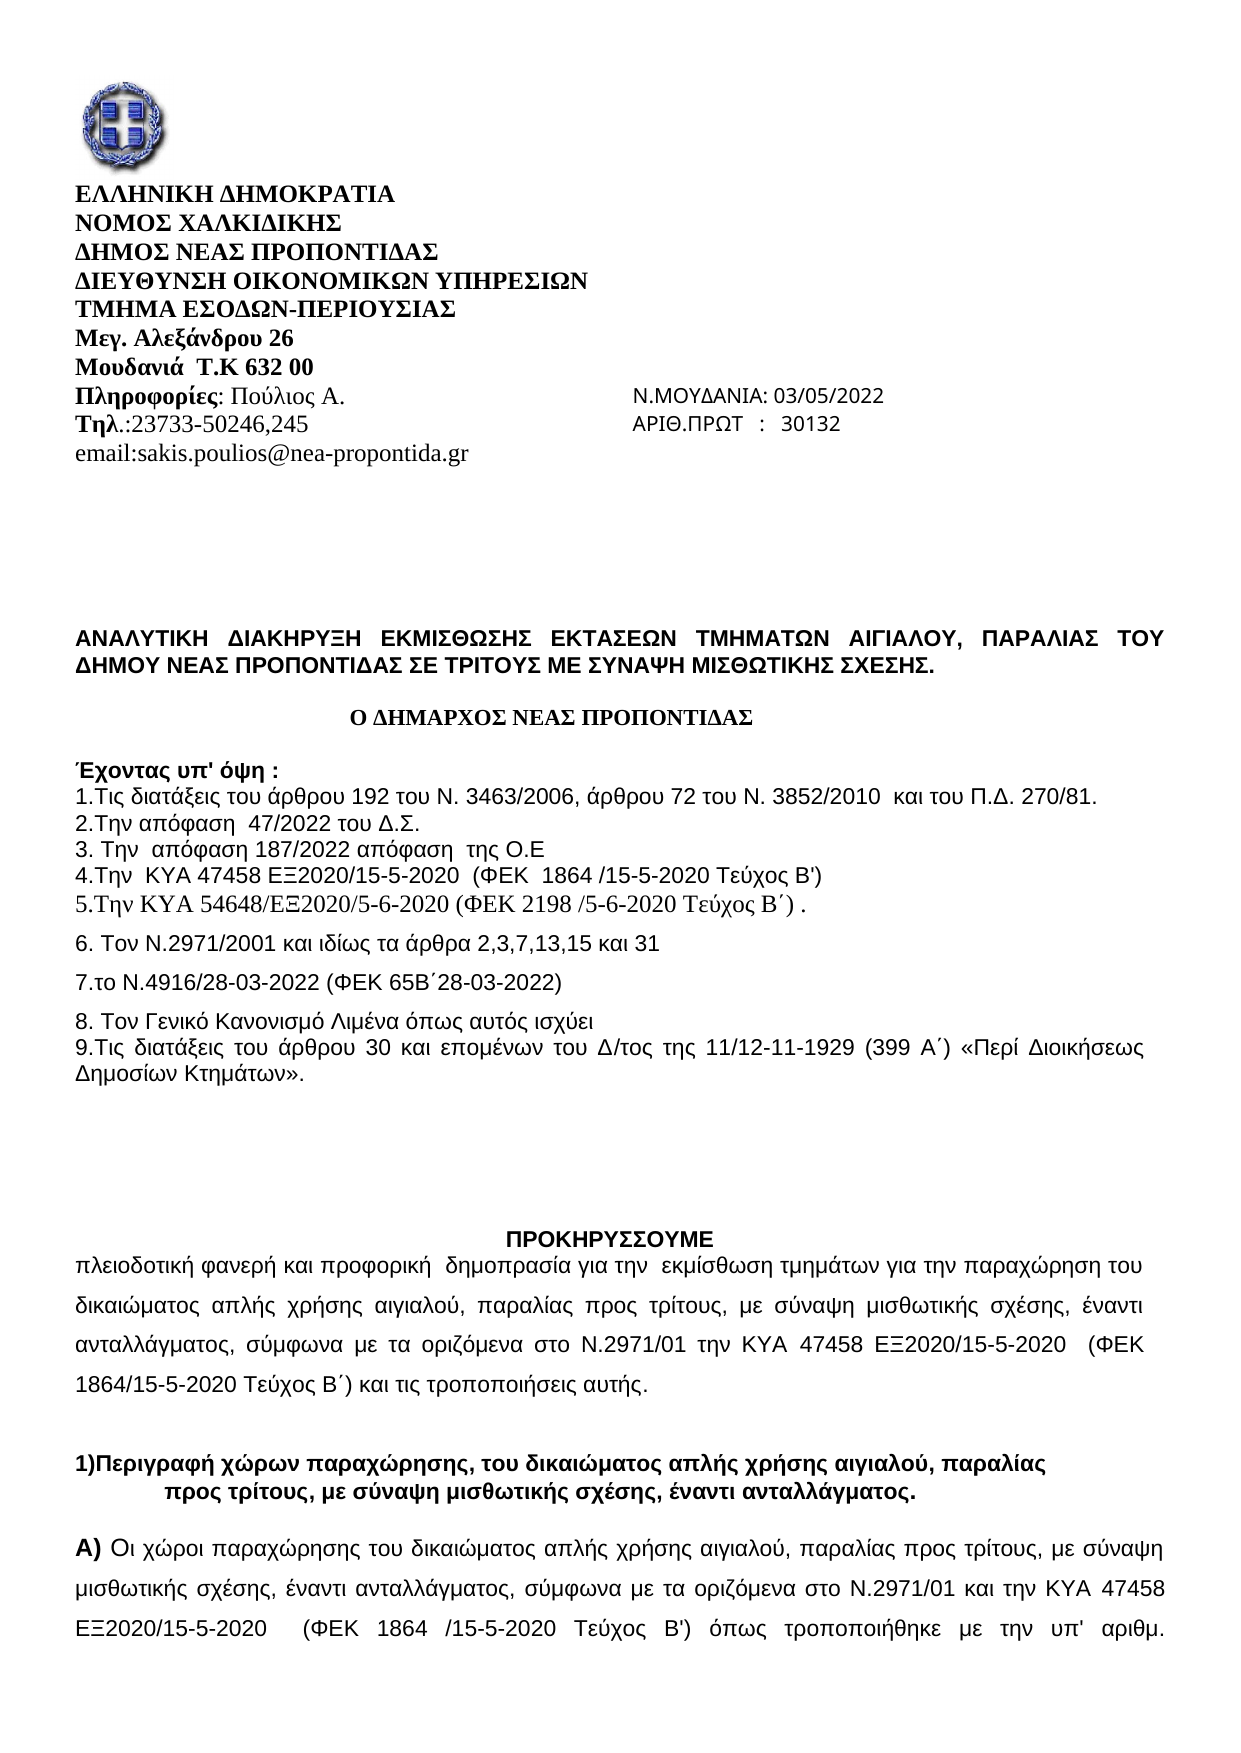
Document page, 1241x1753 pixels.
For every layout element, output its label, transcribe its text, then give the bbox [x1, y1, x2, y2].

table_header [621, 494, 941, 520]
table_header [64, 494, 621, 520]
text 2.Την απόφαση 47/2022 του Δ.Σ. [75, 810, 1144, 836]
table_cell [621, 573, 941, 599]
text 6. Τον Ν.2971/2001 και ιδίως τα άρθρα 2,3,7,13,15 και 31 [75, 930, 1165, 956]
table_cell [621, 237, 941, 266]
table_cell ΝΟΜΟΣ ΧΑΛΚΙΔΙΚΗΣ [64, 208, 621, 237]
text 3. Την απόφαση 187/2022 απόφαση της Ο.Ε [75, 836, 1144, 862]
table_cell Πληροφορίες: Πούλιος Α. Τηλ.:23733-50246,245 email:sakis.poulios@nea-propontida.gr [64, 381, 621, 467]
table_cell [621, 208, 941, 237]
text 7.το Ν.4916/28-03-2022 (ΦΕΚ 65Β΄28-03-2022) [75, 969, 1165, 995]
table_cell [64, 520, 621, 546]
table_cell ΔΗΜΟΣ ΝΕΑΣ ΠΡΟΠΟΝΤΙΔΑΣ [64, 237, 621, 266]
table_cell [64, 546, 621, 572]
text 8. Τον Γενικό Κανονισμό Λιμένα όπως αυτός ισχύει [75, 1008, 1144, 1034]
table_cell [621, 546, 941, 572]
text προς τρίτους, με σύναψη μισθωτικής σχέσης, έναντι ανταλλάγματος. [75, 1476, 1165, 1504]
table_cell [621, 520, 941, 546]
text Έχοντας υπ' όψη : [75, 757, 1144, 783]
table_cell [64, 599, 621, 625]
table_cell [64, 573, 621, 599]
table_cell ΔΙΕΥΘΥΝΣΗ ΟΙΚΟΝΟΜΙΚΩΝ ΥΠΗΡΕΣΙΩΝ ΤΜΗΜΑ ΕΣΟΔΩΝ-ΠΕΡΙΟΥΣΙΑΣ Μεγ. Αλεξάνδρου 26 Μουδανιά Τ.Κ 632 00 [64, 266, 621, 381]
text 4.Την ΚΥΑ 47458 ΕΞ2020/15-5-2020 (ΦΕΚ 1864 /15-5-2020 Τεύχος Β') [75, 862, 1144, 889]
text 1)Περιγραφή χώρων παραχώρησης, του δικαιώματος απλής χρήσης αιγιαλού, παραλίας [75, 1449, 1165, 1476]
text Α) Οι χώροι παραχώρησης του δικαιώματος απλής χρήσης αιγιαλού, παραλίας προς τρίτους, με σύναψη μισθωτικής σχέσης, έναντι ανταλλάγματος, σύμφωνα με τα οριζόμενα στο Ν.2971/01 και την ΚΥΑ 47458 ΕΞ2020/15-5-2020 (ΦΕΚ 1864 /15-5-2020 Τεύχος Β') όπως τροποποιήθηκε με την υπ' αριθμ. [75, 1533, 1165, 1641]
text 9.Τις διατάξεις του άρθρου 30 και επομένων του Δ/τος της 11/12-11-1929 (399 Α΄) «Περί Διοικήσεως Δημοσίων Κτημάτων». [75, 1034, 1144, 1087]
text 5.Την ΚΥΑ 54648/ΕΞ2020/5-6-2020 (ΦΕΚ 2198 /5-6-2020 Τεύχος Β΄) . [75, 889, 1165, 917]
table_header ΕΛΛΗΝΙΚΗ ΔΗΜΟΚΡΑΤΙΑ [64, 180, 621, 208]
table_cell [621, 266, 941, 381]
text ΑΝΑΛΥΤΙΚΗ ΔΙΑΚΗΡΥΞΗ ΕΚΜΙΣΘΩΣΗΣ ΕΚΤΑΣΕΩΝ ΤΜΗΜΑΤΩΝ ΑΙΓΙΑΛΟΥ, ΠΑΡΑΛΙΑΣ ΤΟΥ ΔΗΜΟΥ ΝΕΑΣ ΠΡΟΠΟΝΤΙΔΑΣ ΣΕ ΤΡΙΤΟΥΣ ΜΕ ΣΥΝΑΨΗ ΜΙΣΘΩΤΙΚΗΣ ΣΧΕΣΗΣ. [75, 625, 1165, 678]
table_header [621, 180, 941, 208]
text 1.Τις διατάξεις του άρθρου 192 του Ν. 3463/2006, άρθρου 72 του Ν. 3852/2010 και του Π.Δ. 270/81. [75, 783, 1144, 810]
text πλειοδοτική φανερή και προφορική δημοπρασία για την εκμίσθωση τμημάτων για την παραχώρηση του δικαιώματος απλής χρήσης αιγιαλού, παραλίας προς τρίτους, με σύναψη μισθωτικής σχέσης, έναντι ανταλλάγματος, σύμφωνα με τα οριζόμενα στο Ν.2971/01 την ΚΥΑ 47458 ΕΞ2020/15-5-2020 (ΦΕΚ 1864/15-5-2020 Τεύχος Β΄) και τις τροποποιήσεις αυτής. [75, 1252, 1144, 1397]
table_header [64, 1116, 344, 1144]
table_cell Ν.ΜΟΥΔΑΝΙΑ: 03/05/2022 ΑΡΙΘ.ΠΡΩΤ : 30132 [621, 381, 941, 467]
table_cell [621, 599, 941, 625]
text ΠΡΟΚΗΡΥΣΣΟΥΜΕ [75, 1226, 1144, 1252]
text Ο ΔΗΜΑΡΧΟΣ ΝΕΑΣ ΠΡΟΠΟΝΤΙΔΑΣ [75, 704, 1144, 731]
